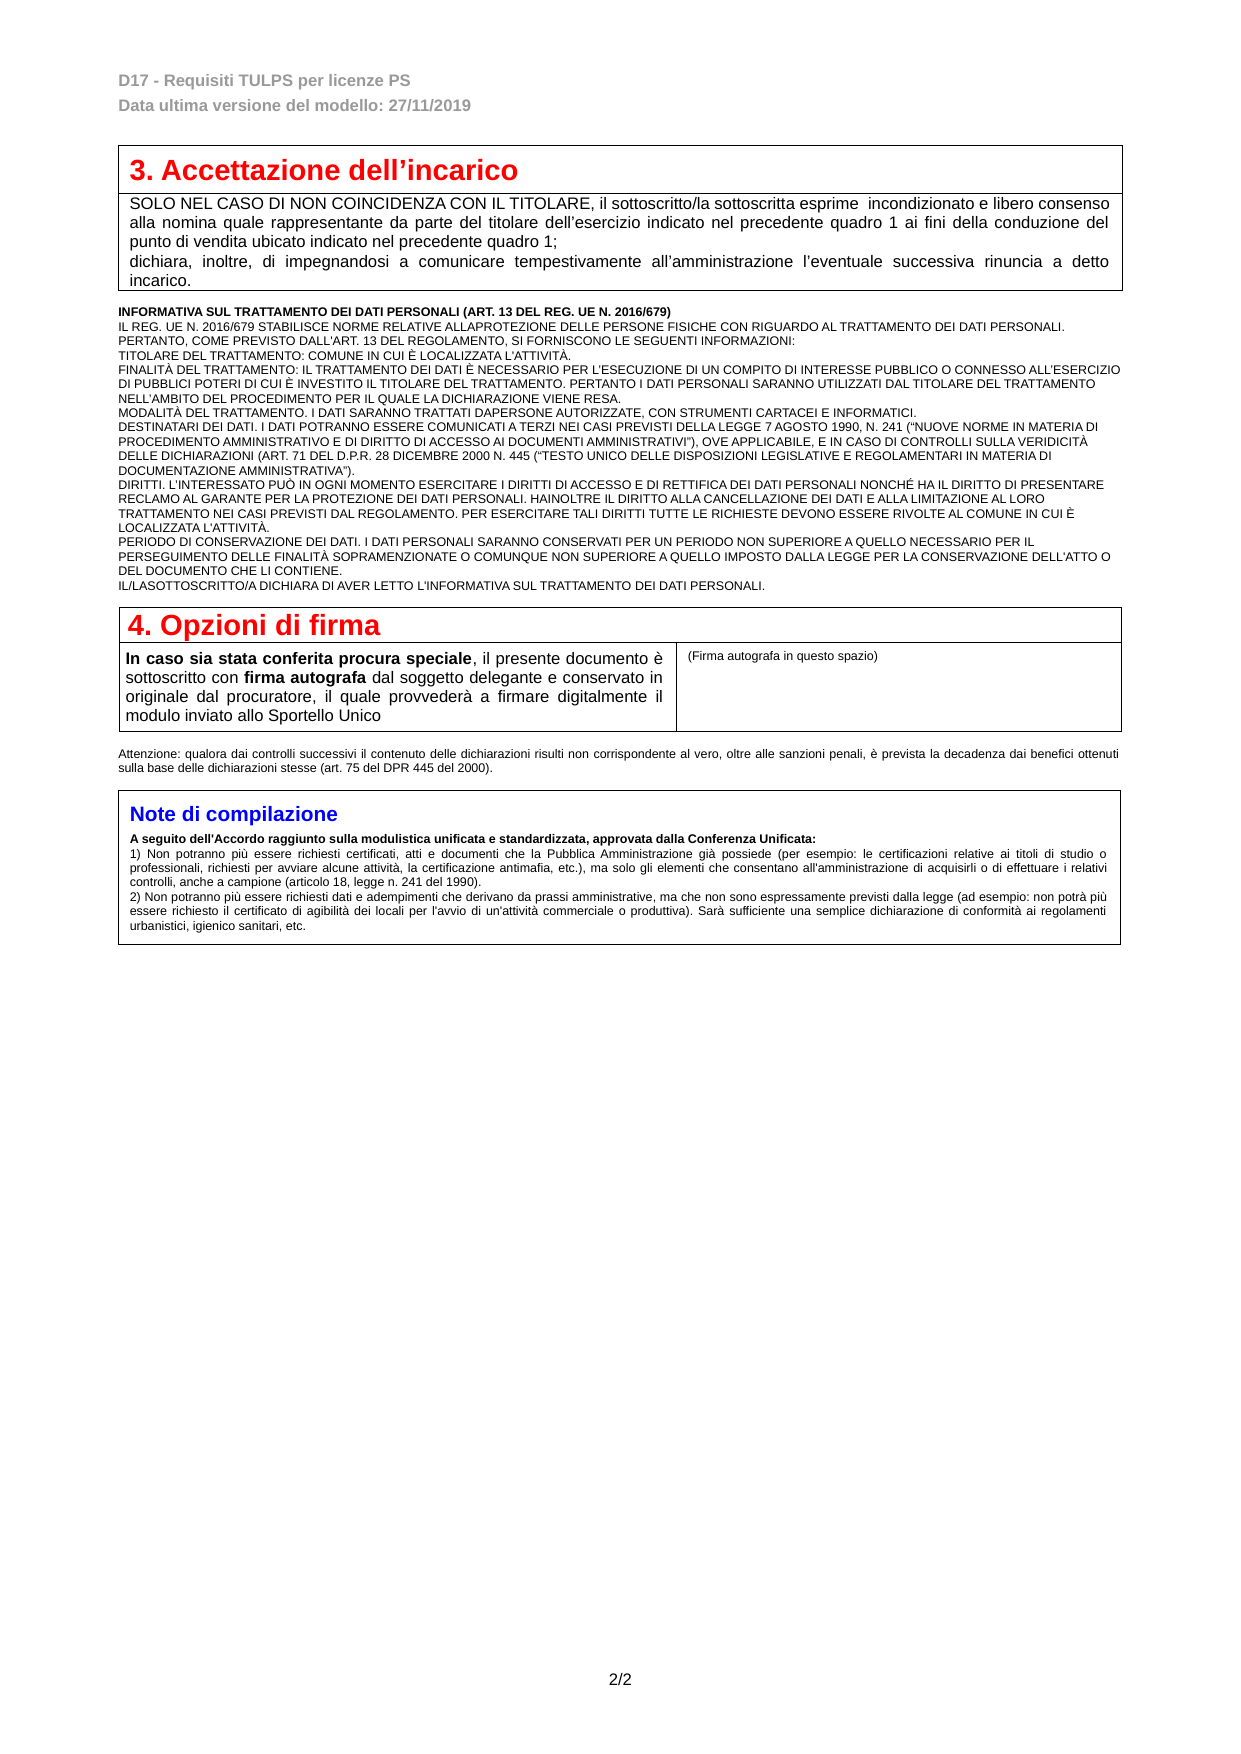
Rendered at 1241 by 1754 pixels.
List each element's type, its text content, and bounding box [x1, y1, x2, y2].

text IL REG. UE N. 2016/679 STABILISCE NORME RELATIVE ALLAPROTEZIONE DELLE PERSONE FISICHE CON RIGUARDO AL TRATTAMENTO DEI DATI PERSONALI. PERTANTO, COME PREVISTO DALL'ART. 13 DEL REGOLAMENTO, SI FORNISCONO LE SEGUENTI INFORMAZIONI: [118, 319, 1122, 348]
text DESTINATARI DEI DATI. I DATI POTRANNO ESSERE COMUNICATI A TERZI NEI CASI PREVISTI DELLA LEGGE 7 AGOSTO 1990, N. 241 (“NUOVE NORME IN MATERIA DI PROCEDIMENTO AMMINISTRATIVO E DI DIRITTO DI ACCESSO AI DOCUMENTI AMMINISTRATIVI”), OVE APPLICABILE, E IN CASO DI CONTROLLI SULLA VERIDICITÀ DELLE DICHIARAZIONI (ART. 71 DEL D.P.R. 28 DICEMBRE 2000 N. 445 (“TESTO UNICO DELLE DISPOSIZIONI LEGISLATIVE E REGOLAMENTARI IN MATERIA DI DOCUMENTAZIONE AMMINISTRATIVA”). [118, 420, 1122, 478]
table_cell In caso sia stata conferita procura speciale, il presente documento è sottoscritto con firma autografa dal soggetto delegante e conservato in originale dal procuratore, il quale provvederà a firmare digitalmente il modulo inviato allo Sportello Unico [120, 643, 676, 731]
text DIRITTI. L’INTERESSATO PUÒ IN OGNI MOMENTO ESERCITARE I DIRITTI DI ACCESSO E DI RETTIFICA DEI DATI PERSONALI NONCHÉ HA IL DIRITTO DI PRESENTARE RECLAMO AL GARANTE PER LA PROTEZIONE DEI DATI PERSONALI. HAINOLTRE IL DIRITTO ALLA CANCELLAZIONE DEI DATI E ALLA LIMITAZIONE AL LORO TRATTAMENTO NEI CASI PREVISTI DAL REGOLAMENTO. PER ESERCITARE TALI DIRITTI TUTTE LE RICHIESTE DEVONO ESSERE RIVOLTE AL COMUNE IN CUI È LOCALIZZATA L'ATTIVITÀ. [118, 478, 1122, 535]
table_header Note di compilazione A seguito dell'Accordo raggiunto sulla modulistica unificata e standardizzata, approvata dalla Conferenza Unificata: 1) Non potranno più essere richiesti certificati, atti e documenti che la Pubblica Amministrazione già possiede (per esempio: le certificazioni relative ai titoli di studio o professionali, richiesti per avviare alcune attività, la certificazione antimafia, etc.), ma solo gli elementi che consentano all'amministrazione di acquisirli o di effettuare i relativi controlli, anche a campione (articolo 18, legge n. 241 del 1990). 2) Non potranno più essere richiesti dati e adempimenti che derivano da prassi amministrative, ma che non sono espressamente previsti dalla legge (ad esempio: non potrà più essere richiesto il certificato di agibilità dei locali per l'avvio di un'attività commerciale o produttiva). Sarà sufficiente una semplice dichiarazione di conformità ai regolamenti urbanistici, igienico sanitari, etc. [119, 791, 1120, 944]
table_header 3. Accettazione dell’incarico [119, 146, 1122, 193]
table_header 4. Opzioni di firma [120, 608, 1121, 642]
table_cell (Firma autografa in questo spazio) [677, 643, 1121, 731]
table_cell SOLO NEL CASO DI NON COINCIDENZA CON IL TITOLARE, il sottoscritto/la sottoscritta esprime incondizionato e libero consenso alla nomina quale rappresentante da parte del titolare dell’esercizio indicato nel precedente quadro 1 ai fini della conduzione del punto di vendita ubicato indicato nel precedente quadro 1; dichiara, inoltre, di impegnandosi a comunicare tempestivamente all’amministrazione l’eventuale successiva rinuncia a detto incarico. [119, 194, 1122, 290]
text PERIODO DI CONSERVAZIONE DEI DATI. I DATI PERSONALI SARANNO CONSERVATI PER UN PERIODO NON SUPERIORE A QUELLO NECESSARIO PER IL PERSEGUIMENTO DELLE FINALITÀ SOPRAMENZIONATE O COMUNQUE NON SUPERIORE A QUELLO IMPOSTO DALLA LEGGE PER LA CONSERVAZIONE DELL'ATTO O DEL DOCUMENTO CHE LI CONTIENE. [118, 535, 1122, 578]
text MODALITÀ DEL TRATTAMENTO. I DATI SARANNO TRATTATI DAPERSONE AUTORIZZATE, CON STRUMENTI CARTACEI E INFORMATICI. [118, 406, 1122, 420]
text IL/LASOTTOSCRITTO/A DICHIARA DI AVER LETTO L'INFORMATIVA SUL TRATTAMENTO DEI DATI PERSONALI. [118, 578, 1122, 593]
text FINALITÀ DEL TRATTAMENTO: IL TRATTAMENTO DEI DATI È NECESSARIO PER L’ESECUZIONE DI UN COMPITO DI INTERESSE PUBBLICO O CONNESSO ALL’ESERCIZIO DI PUBBLICI POTERI DI CUI È INVESTITO IL TITOLARE DEL TRATTAMENTO. PERTANTO I DATI PERSONALI SARANNO UTILIZZATI DAL TITOLARE DEL TRATTAMENTO NELL’AMBITO DEL PROCEDIMENTO PER IL QUALE LA DICHIARAZIONE VIENE RESA. [118, 363, 1122, 406]
text INFORMATIVA SUL TRATTAMENTO DEI DATI PERSONALI (ART. 13 DEL REG. UE N. 2016/679) [118, 305, 1122, 319]
text TITOLARE DEL TRATTAMENTO: COMUNE IN CUI È LOCALIZZATA L'ATTIVITÀ. [118, 348, 1122, 363]
text Attenzione: qualora dai controlli successivi il contenuto delle dichiarazioni risulti non corrispondente al vero, oltre alle sanzioni penali, è prevista la decadenza dai benefici ottenuti sulla base delle dichiarazioni stesse (art. 75 del DPR 445 del 2000). [118, 747, 1122, 775]
